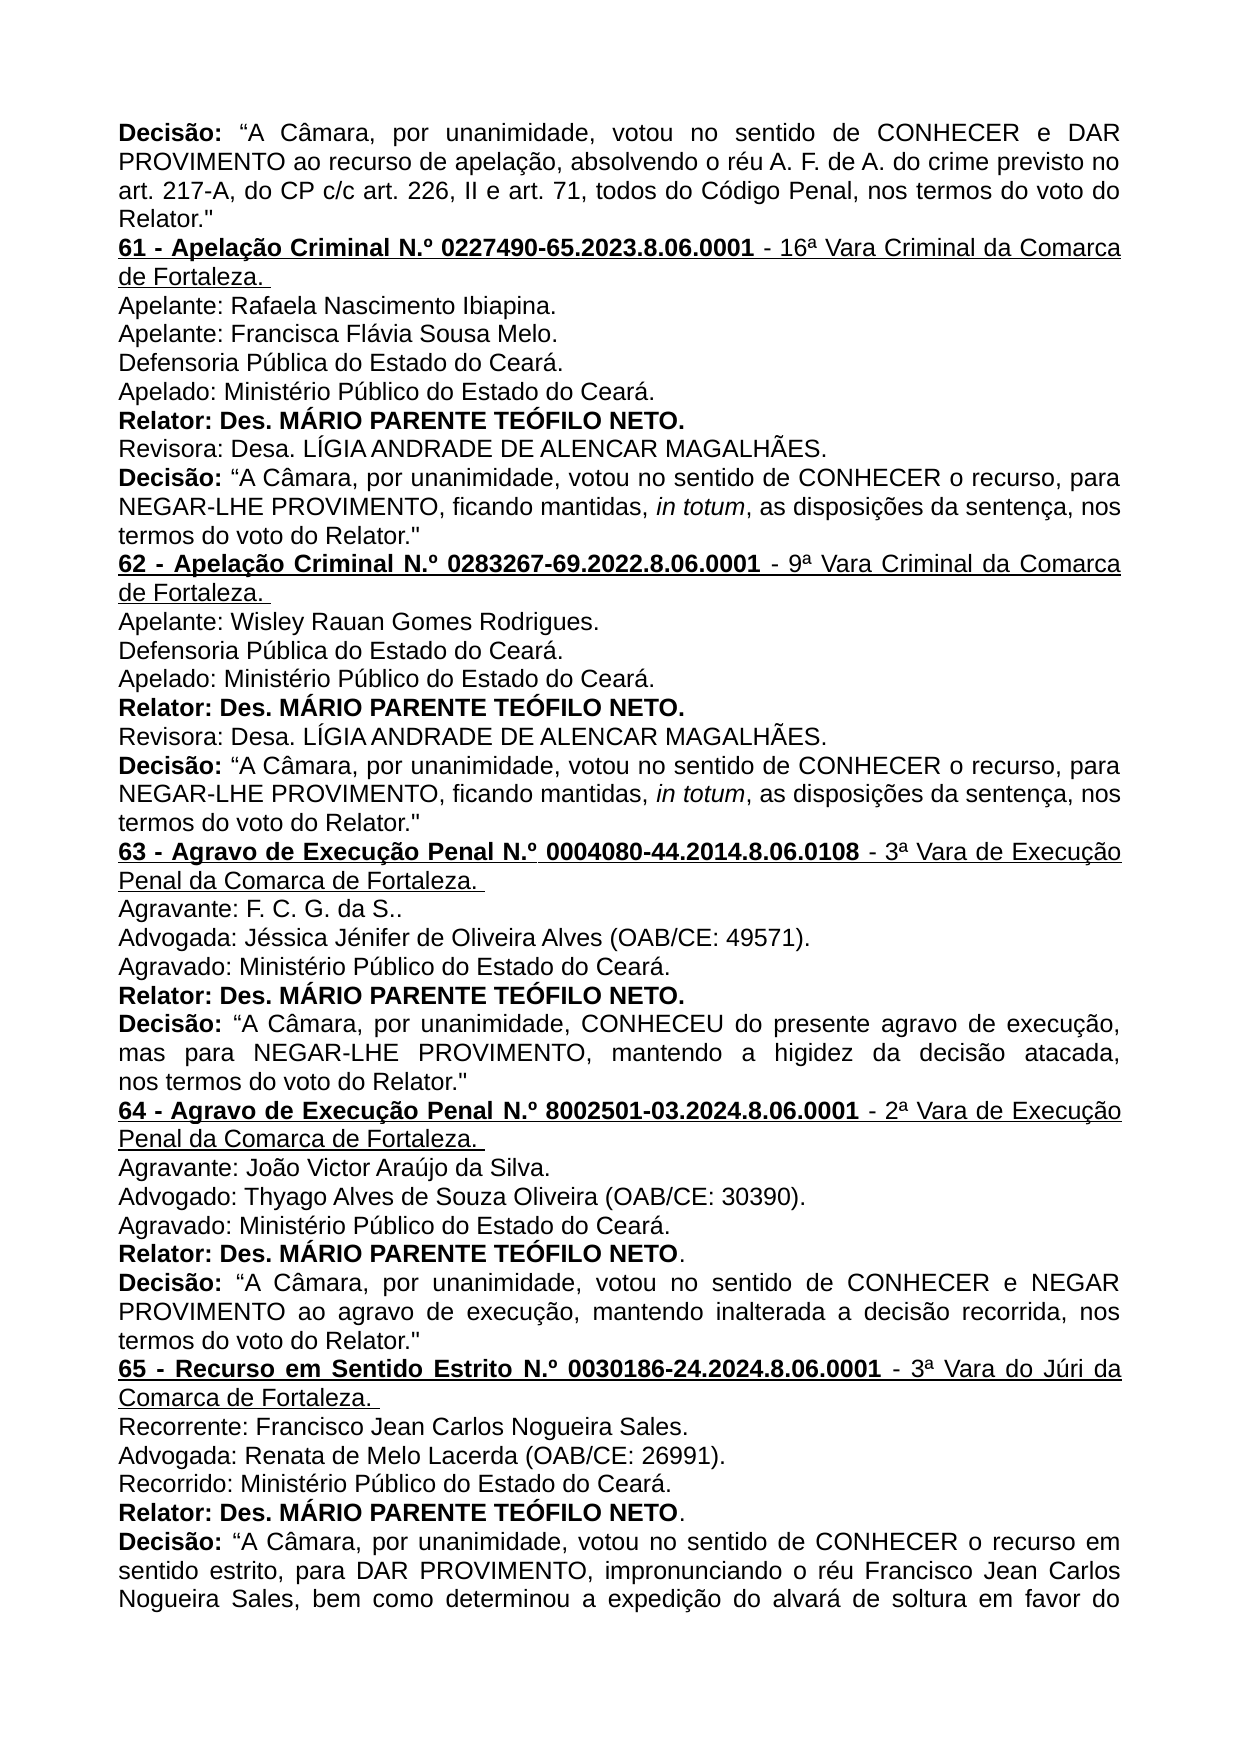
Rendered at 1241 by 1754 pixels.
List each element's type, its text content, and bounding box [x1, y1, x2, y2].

text Defensoria Pública do Estado do Ceará. [118, 636, 1122, 664]
text Apelado: Ministério Público do Estado do Ceará. [118, 377, 1122, 406]
text Agravante: João Victor Araújo da Silva. [118, 1153, 1122, 1182]
text 62 - Apelação Criminal N.º 0283267-69.2022.8.06.0001 - 9ª Vara Criminal da Comarca de Fortaleza. [118, 549, 1122, 607]
text Decisão: “A Câmara, por unanimidade, votou no sentido de CONHECER e DAR PROVIMENTO ao recurso de apelação, absolvendo o réu A. F. de A. do crime previsto no art. 217-A, do CP c/c art. 226, II e art. 71, todos do Código Penal, nos termos do voto do Relator." [118, 118, 1122, 233]
text Penal da Comarca de Fortaleza. [118, 1122, 1122, 1153]
text 64 - Agravo de Execução Penal N.º 8002501-03.2024.8.06.0001 - 2ª Vara de Execução [118, 1096, 1122, 1121]
text Defensoria Pública do Estado do Ceará. [118, 348, 1122, 377]
text Agravante: F. C. G. da S.. [118, 894, 1122, 923]
text Relator: Des. MÁRIO PARENTE TEÓFILO NETO. [118, 693, 1122, 722]
text Comarca de Fortaleza. [118, 1381, 1122, 1412]
text Agravado: Ministério Público do Estado do Ceará. [118, 952, 1122, 981]
text Decisão: “A Câmara, por unanimidade, votou no sentido de CONHECER e NEGAR PROVIMENTO ao agravo de execução, mantendo inalterada a decisão recorrida, nos termos do voto do Relator." [118, 1268, 1122, 1354]
text Revisora: Desa. LÍGIA ANDRADE DE ALENCAR MAGALHÃES. [118, 722, 1122, 751]
text Relator: Des. MÁRIO PARENTE TEÓFILO NETO. [118, 981, 1122, 1009]
text Revisora: Desa. LÍGIA ANDRADE DE ALENCAR MAGALHÃES. [118, 434, 1122, 463]
text Relator: Des. MÁRIO PARENTE TEÓFILO NETO. [118, 406, 1122, 434]
text Advogada: Jéssica Jénifer de Oliveira Alves (OAB/CE: 49571). [118, 923, 1122, 952]
text Recorrente: Francisco Jean Carlos Nogueira Sales. [118, 1412, 1122, 1441]
text Penal da Comarca de Fortaleza. [118, 863, 1122, 894]
text Decisão: “A Câmara, por unanimidade, votou no sentido de CONHECER o recurso em sentido estrito, para DAR PROVIMENTO, impronunciando o réu Francisco Jean Carlos Nogueira Sales, bem como determinou a expedição do alvará de soltura em favor do [118, 1527, 1122, 1613]
text Advogada: Renata de Melo Lacerda (OAB/CE: 26991). [118, 1441, 1122, 1469]
text Recorrido: Ministério Público do Estado do Ceará. [118, 1469, 1122, 1498]
text Relator: Des. MÁRIO PARENTE TEÓFILO NETO. [118, 1498, 1122, 1527]
text Advogado: Thyago Alves de Souza Oliveira (OAB/CE: 30390). [118, 1182, 1122, 1211]
text Relator: Des. MÁRIO PARENTE TEÓFILO NETO. [118, 1239, 1122, 1268]
text Apelante: Wisley Rauan Gomes Rodrigues. [118, 607, 1122, 636]
text Decisão: “A Câmara, por unanimidade, votou no sentido de CONHECER o recurso, para NEGAR-LHE PROVIMENTO, ficando mantidas, in totum, as disposições da sentença, nos termos do voto do Relator." [118, 463, 1122, 549]
text 63 - Agravo de Execução Penal N.º 0004080-44.2014.8.06.0108 - 3ª Vara de Execução [118, 837, 1122, 862]
text Agravado: Ministério Público do Estado do Ceará. [118, 1211, 1122, 1239]
text 65 - Recurso em Sentido Estrito N.º 0030186-24.2024.8.06.0001 - 3ª Vara do Júri da [118, 1354, 1122, 1379]
text Decisão: “A Câmara, por unanimidade, CONHECEU do presente agravo de execução, mas para NEGAR-LHE PROVIMENTO, mantendo a higidez da decisão atacada, nos termos do voto do Relator." [118, 1009, 1122, 1096]
text Apelado: Ministério Público do Estado do Ceará. [118, 664, 1122, 693]
text Decisão: “A Câmara, por unanimidade, votou no sentido de CONHECER o recurso, para NEGAR-LHE PROVIMENTO, ficando mantidas, in totum, as disposições da sentença, nos termos do voto do Relator." [118, 751, 1122, 837]
text 61 - Apelação Criminal N.º 0227490-65.2023.8.06.0001 - 16ª Vara Criminal da Comarca de Fortaleza. [118, 233, 1122, 291]
text Apelante: Rafaela Nascimento Ibiapina. [118, 291, 1122, 319]
text Apelante: Francisca Flávia Sousa Melo. [118, 319, 1122, 348]
